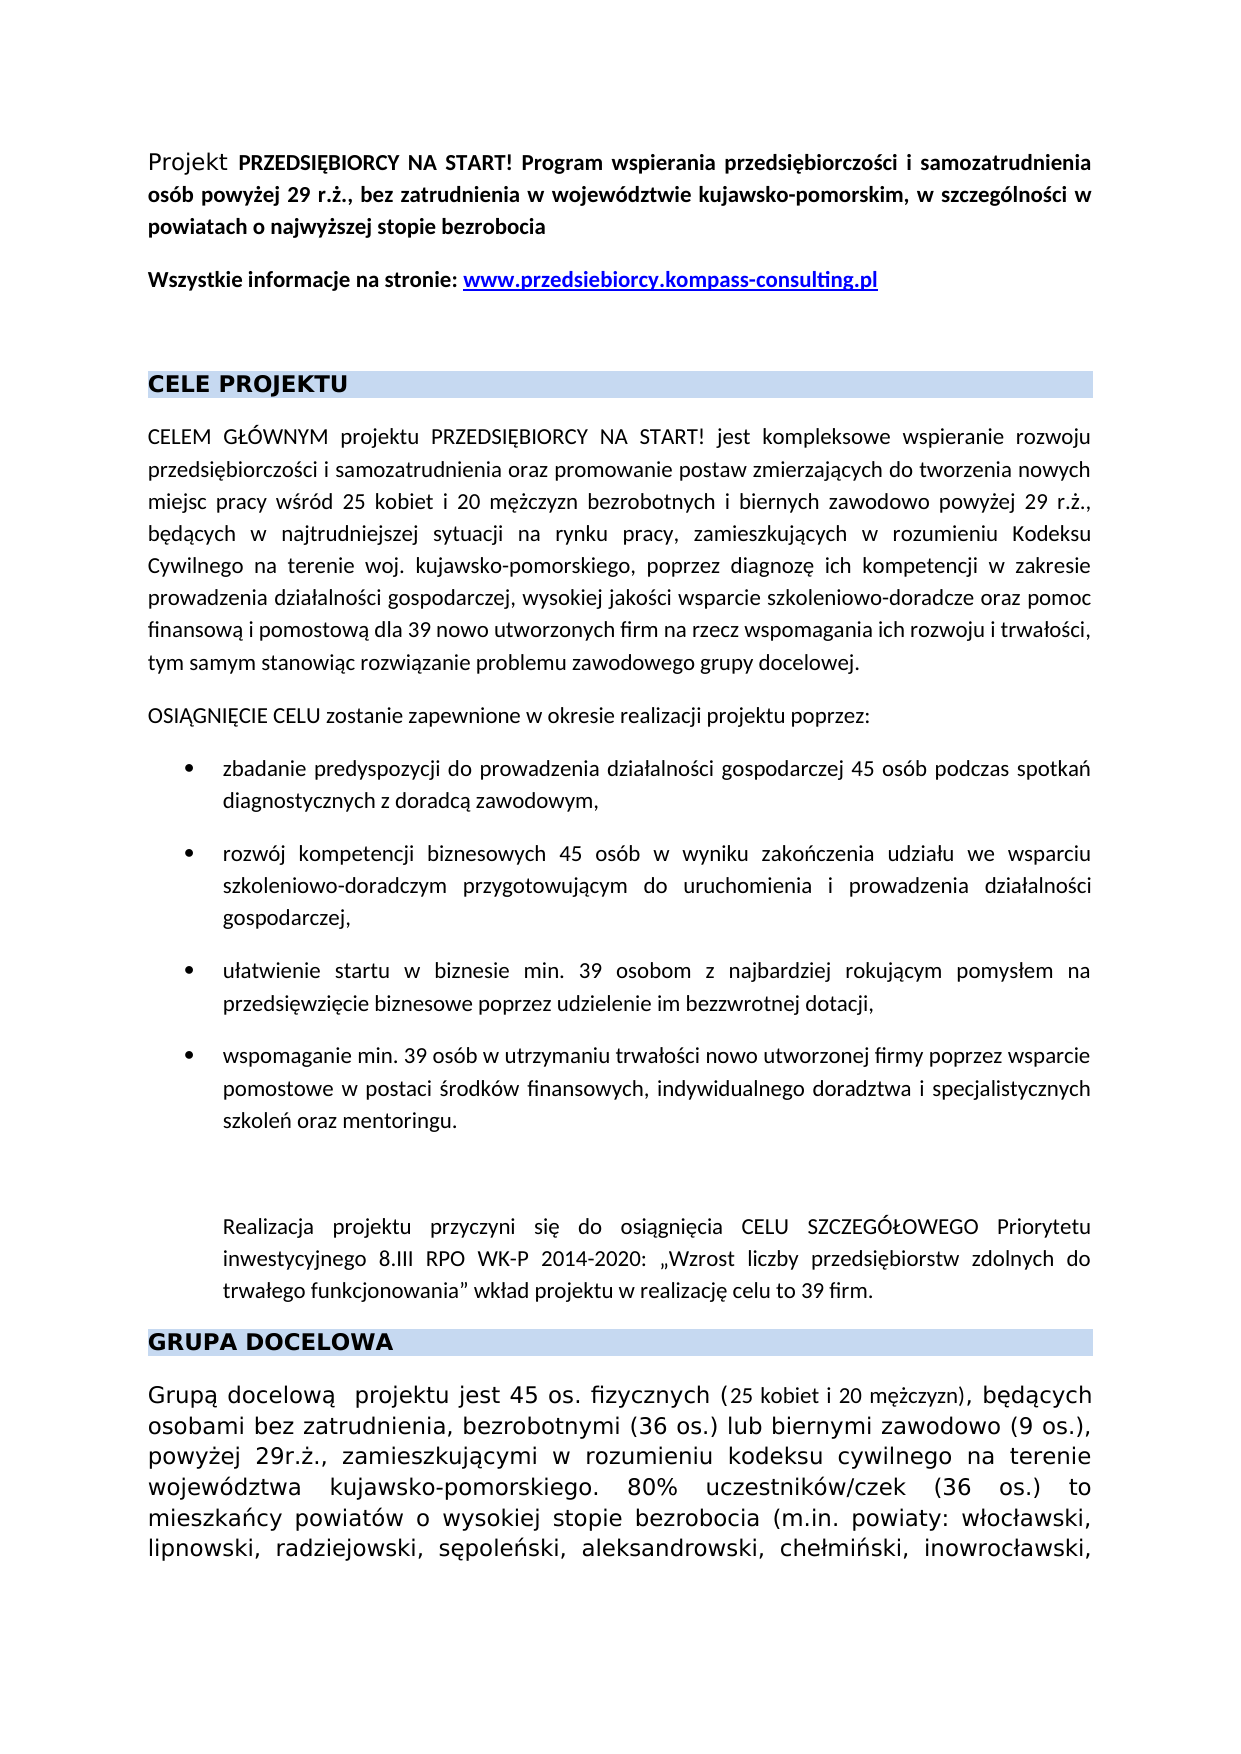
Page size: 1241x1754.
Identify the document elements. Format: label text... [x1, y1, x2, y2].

text GRUPA DOCELOWA [148, 1329, 1093, 1356]
text Wszystkie informacje na stronie: www.przedsiebiorcy.kompass-consulting.pl [148, 265, 1093, 293]
list zbadanie predyspozycji do prowadzenia działalności gospodarczej 45 osób podczas spotkań diagnostycznych z doradcą zawodowym, [185, 754, 1093, 814]
list wspomaganie min. 39 osób w utrzymaniu trwałości nowo utworzonej firmy poprzez wsparcie pomostowe w postaci środków finansowych, indywidualnego doradztwa i specjalistycznych szkoleń oraz mentoringu. [185, 1042, 1093, 1134]
text CELE PROJEKTU [148, 371, 1093, 398]
list ułatwienie startu w biznesie min. 39 osobom z najbardziej rokującym pomysłem na przedsięwzięcie biznesowe poprzez udzielenie im bezzwrotnej dotacji, [185, 956, 1093, 1017]
list rozwój kompetencji biznesowych 45 osób w wyniku zakończenia udziału we wsparciu szkoleniowo-doradczym przygotowującym do uruchomienia i prowadzenia działalności gospodarczej, [185, 839, 1093, 931]
text Grupą docelową projektu jest 45 os. fizycznych (25 kobiet i 20 mężczyzn), będących osobami bez zatrudnienia, bezrobotnymi (36 os.) lub biernymi zawodowo (9 os.), powyżej 29r.ż., zamieszkującymi w rozumieniu kodeksu cywilnego na terenie województwa kujawsko-pomorskiego. 80% uczestników/czek (36 os.) to mieszkańcy powiatów o wysokiej stopie bezrobocia (m.in. powiaty: włocławski, lipnowski, radziejowski, sępoleński, aleksandrowski, chełmiński, inowrocławski, [148, 1381, 1093, 1562]
text Realizacja projektu przyczyni się do osiągnięcia CELU SZCZEGÓŁOWEGO Priorytetu inwestycyjnego 8.III RPO WK-P 2014-2020: „Wzrost liczby przedsiębiorstw zdolnych do trwałego funkcjonowania” wkład projektu w realizację celu to 39 firm. [223, 1212, 1093, 1304]
text Projekt PRZEDSIĘBIORCY NA START! Program wspierania przedsiębiorczości i samozatrudnienia osób powyżej 29 r.ż., bez zatrudnienia w województwie kujawsko-pomorskim, w szczególności w powiatach o najwyższej stopie bezrobocia [148, 148, 1093, 240]
text OSIĄGNIĘCIE CELU zostanie zapewnione w okresie realizacji projektu poprzez: [148, 701, 1093, 729]
text CELEM GŁÓWNYM projektu PRZEDSIĘBIORCY NA START! jest kompleksowe wspieranie rozwoju przedsiębiorczości i samozatrudnienia oraz promowanie postaw zmierzających do tworzenia nowych miejsc pracy wśród 25 kobiet i 20 mężczyzn bezrobotnych i biernych zawodowo powyżej 29 r.ż., będących w najtrudniejszej sytuacji na rynku pracy, zamieszkujących w rozumieniu Kodeksu Cywilnego na terenie woj. kujawsko-pomorskiego, poprzez diagnozę ich kompetencji w zakresie prowadzenia działalności gospodarczej, wysokiej jakości wsparcie szkoleniowo-doradcze oraz pomoc finansową i pomostową dla 39 nowo utworzonych firm na rzecz wspomagania ich rozwoju i trwałości, tym samym stanowiąc rozwiązanie problemu zawodowego grupy docelowej. [148, 422, 1093, 676]
